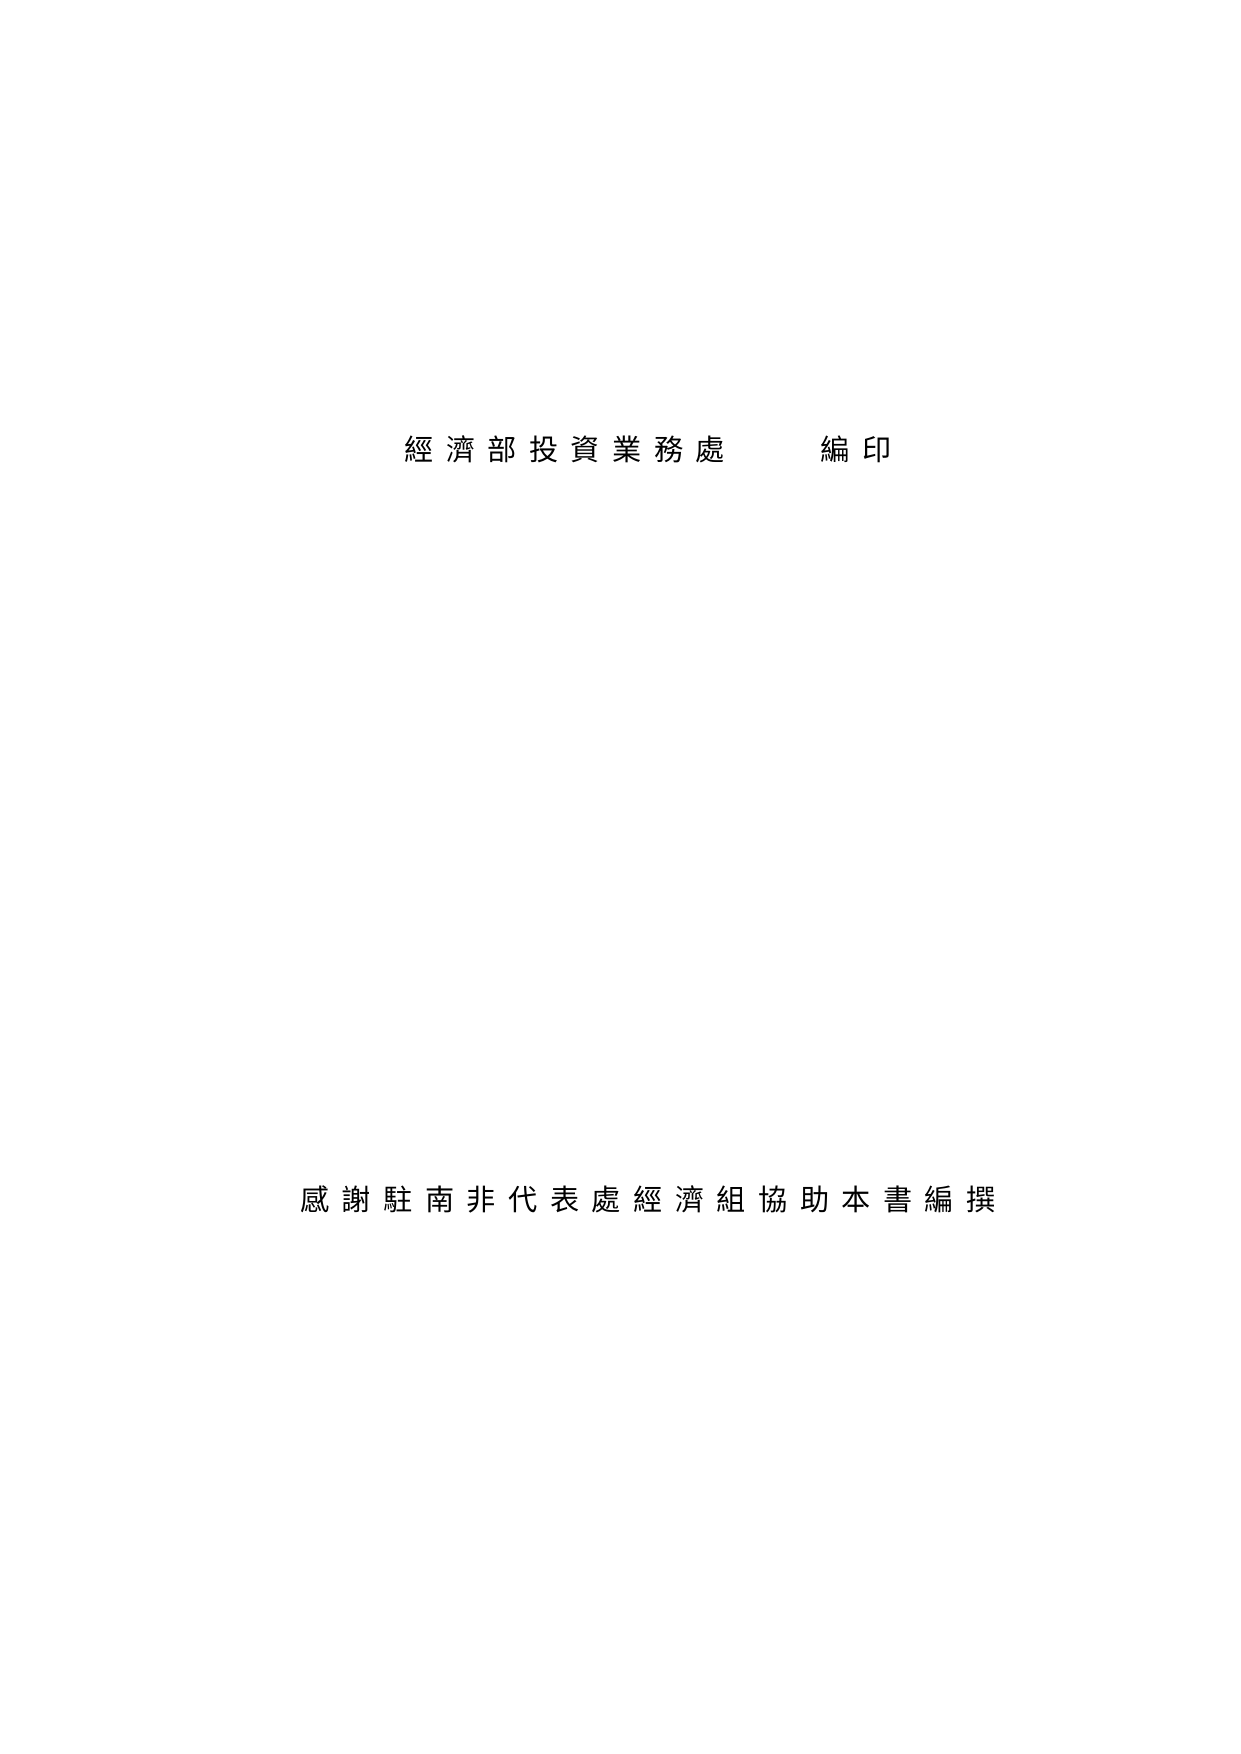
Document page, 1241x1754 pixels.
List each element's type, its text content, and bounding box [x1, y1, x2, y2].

table_cell 感謝駐南非代表處經濟組協助本書編撰 [183, 1119, 1074, 1219]
table_cell 經濟部投資業務處 編印 [183, 281, 1074, 1119]
